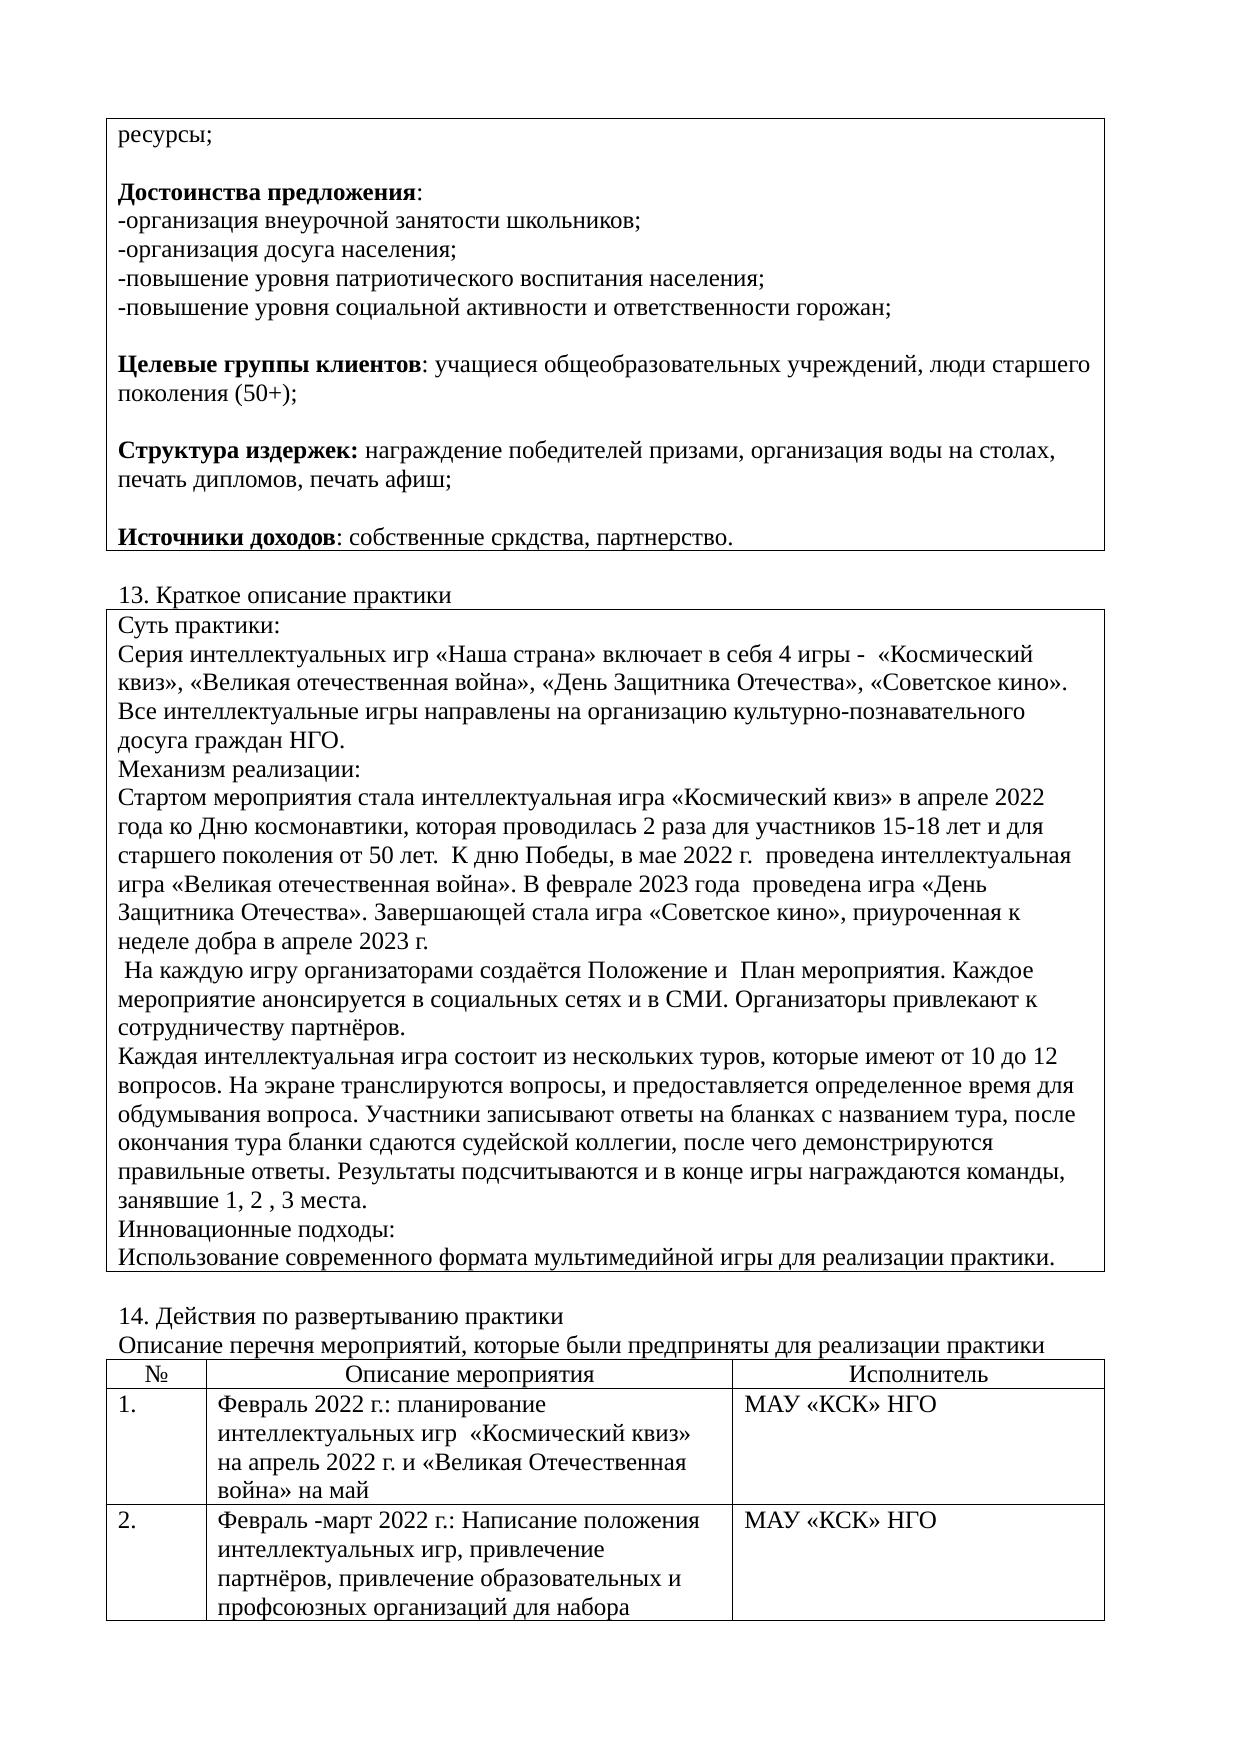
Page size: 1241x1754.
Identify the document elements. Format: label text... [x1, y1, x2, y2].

table_header Исполнитель [733, 1360, 1104, 1388]
table_header ресурсы; Достоинства предложения: -организация внеурочной занятости школьников; -организация досуга населения; -повышение уровня патриотического воспитания населения; -повышение уровня социальной активности и ответственности горожан; Целевые группы клиентов: учащиеся общеобразовательных учреждений, люди старшего поколения (50+); Структура издержек: награждение победителей призами, организация воды на столах, печать дипломов, печать афиш; Источники доходов: собственные сркдства, партнерство. [107, 119, 1104, 550]
text Описание перечня мероприятий, которые были предприняты для реализации практики [118, 1330, 1122, 1358]
table_header № [107, 1360, 206, 1388]
table_cell 2. [107, 1505, 206, 1620]
table_cell МАУ «КСК» НГО [733, 1389, 1104, 1504]
table_header Суть практики: Серия интеллектуальных игр «Наша страна» включает в себя 4 игры - «Космический квиз», «Великая отечественная война», «День Защитника Отечества», «Советское кино». Все интеллектуальные игры направлены на организацию культурно-познавательного досуга граждан НГО. Механизм реализации: Стартом мероприятия стала интеллектуальная игра «Космический квиз» в апреле 2022 года ко Дню космонавтики, которая проводилась 2 раза для участников 15-18 лет и для старшего поколения от 50 лет. К дню Победы, в мае 2022 г. проведена интеллектуальная игра «Великая отечественная война». В феврале 2023 года проведена игра «День Защитника Отечества». Завершающей стала игра «Советское кино», приуроченная к неделе добра в апреле 2023 г. На каждую игру организаторами создаётся Положение и План мероприятия. Каждое мероприятие анонсируется в социальных сетях и в СМИ. Организаторы привлекают к сотрудничеству партнёров. Каждая интеллектуальная игра состоит из нескольких туров, которые имеют от 10 до 12 вопросов. На экране транслируются вопросы, и предоставляется определенное время для обдумывания вопроса. Участники записывают ответы на бланках с названием тура, после окончания тура бланки сдаются судейской коллегии, после чего демонстрируются правильные ответы. Результаты подсчитываются и в конце игры награждаются команды, занявшие 1, 2 , 3 места. Инновационные подходы: Использование современного формата мультимедийной игры для реализации практики. [107, 610, 1104, 1271]
table_cell Февраль -март 2022 г.: Написание положения интеллектуальных игр, привлечение партнёров, привлечение образовательных и профсоюзных организаций для набора [207, 1505, 732, 1620]
text 14. Действия по развертыванию практики [118, 1301, 1122, 1330]
table_cell МАУ «КСК» НГО [733, 1505, 1104, 1620]
table_cell Февраль 2022 г.: планирование интеллектуальных игр «Космический квиз» на апрель 2022 г. и «Великая Отечественная война» на май [207, 1389, 732, 1504]
text 13. Краткое описание практики [118, 580, 1122, 609]
table_cell 1. [107, 1389, 206, 1504]
table_header Описание мероприятия [207, 1360, 732, 1388]
